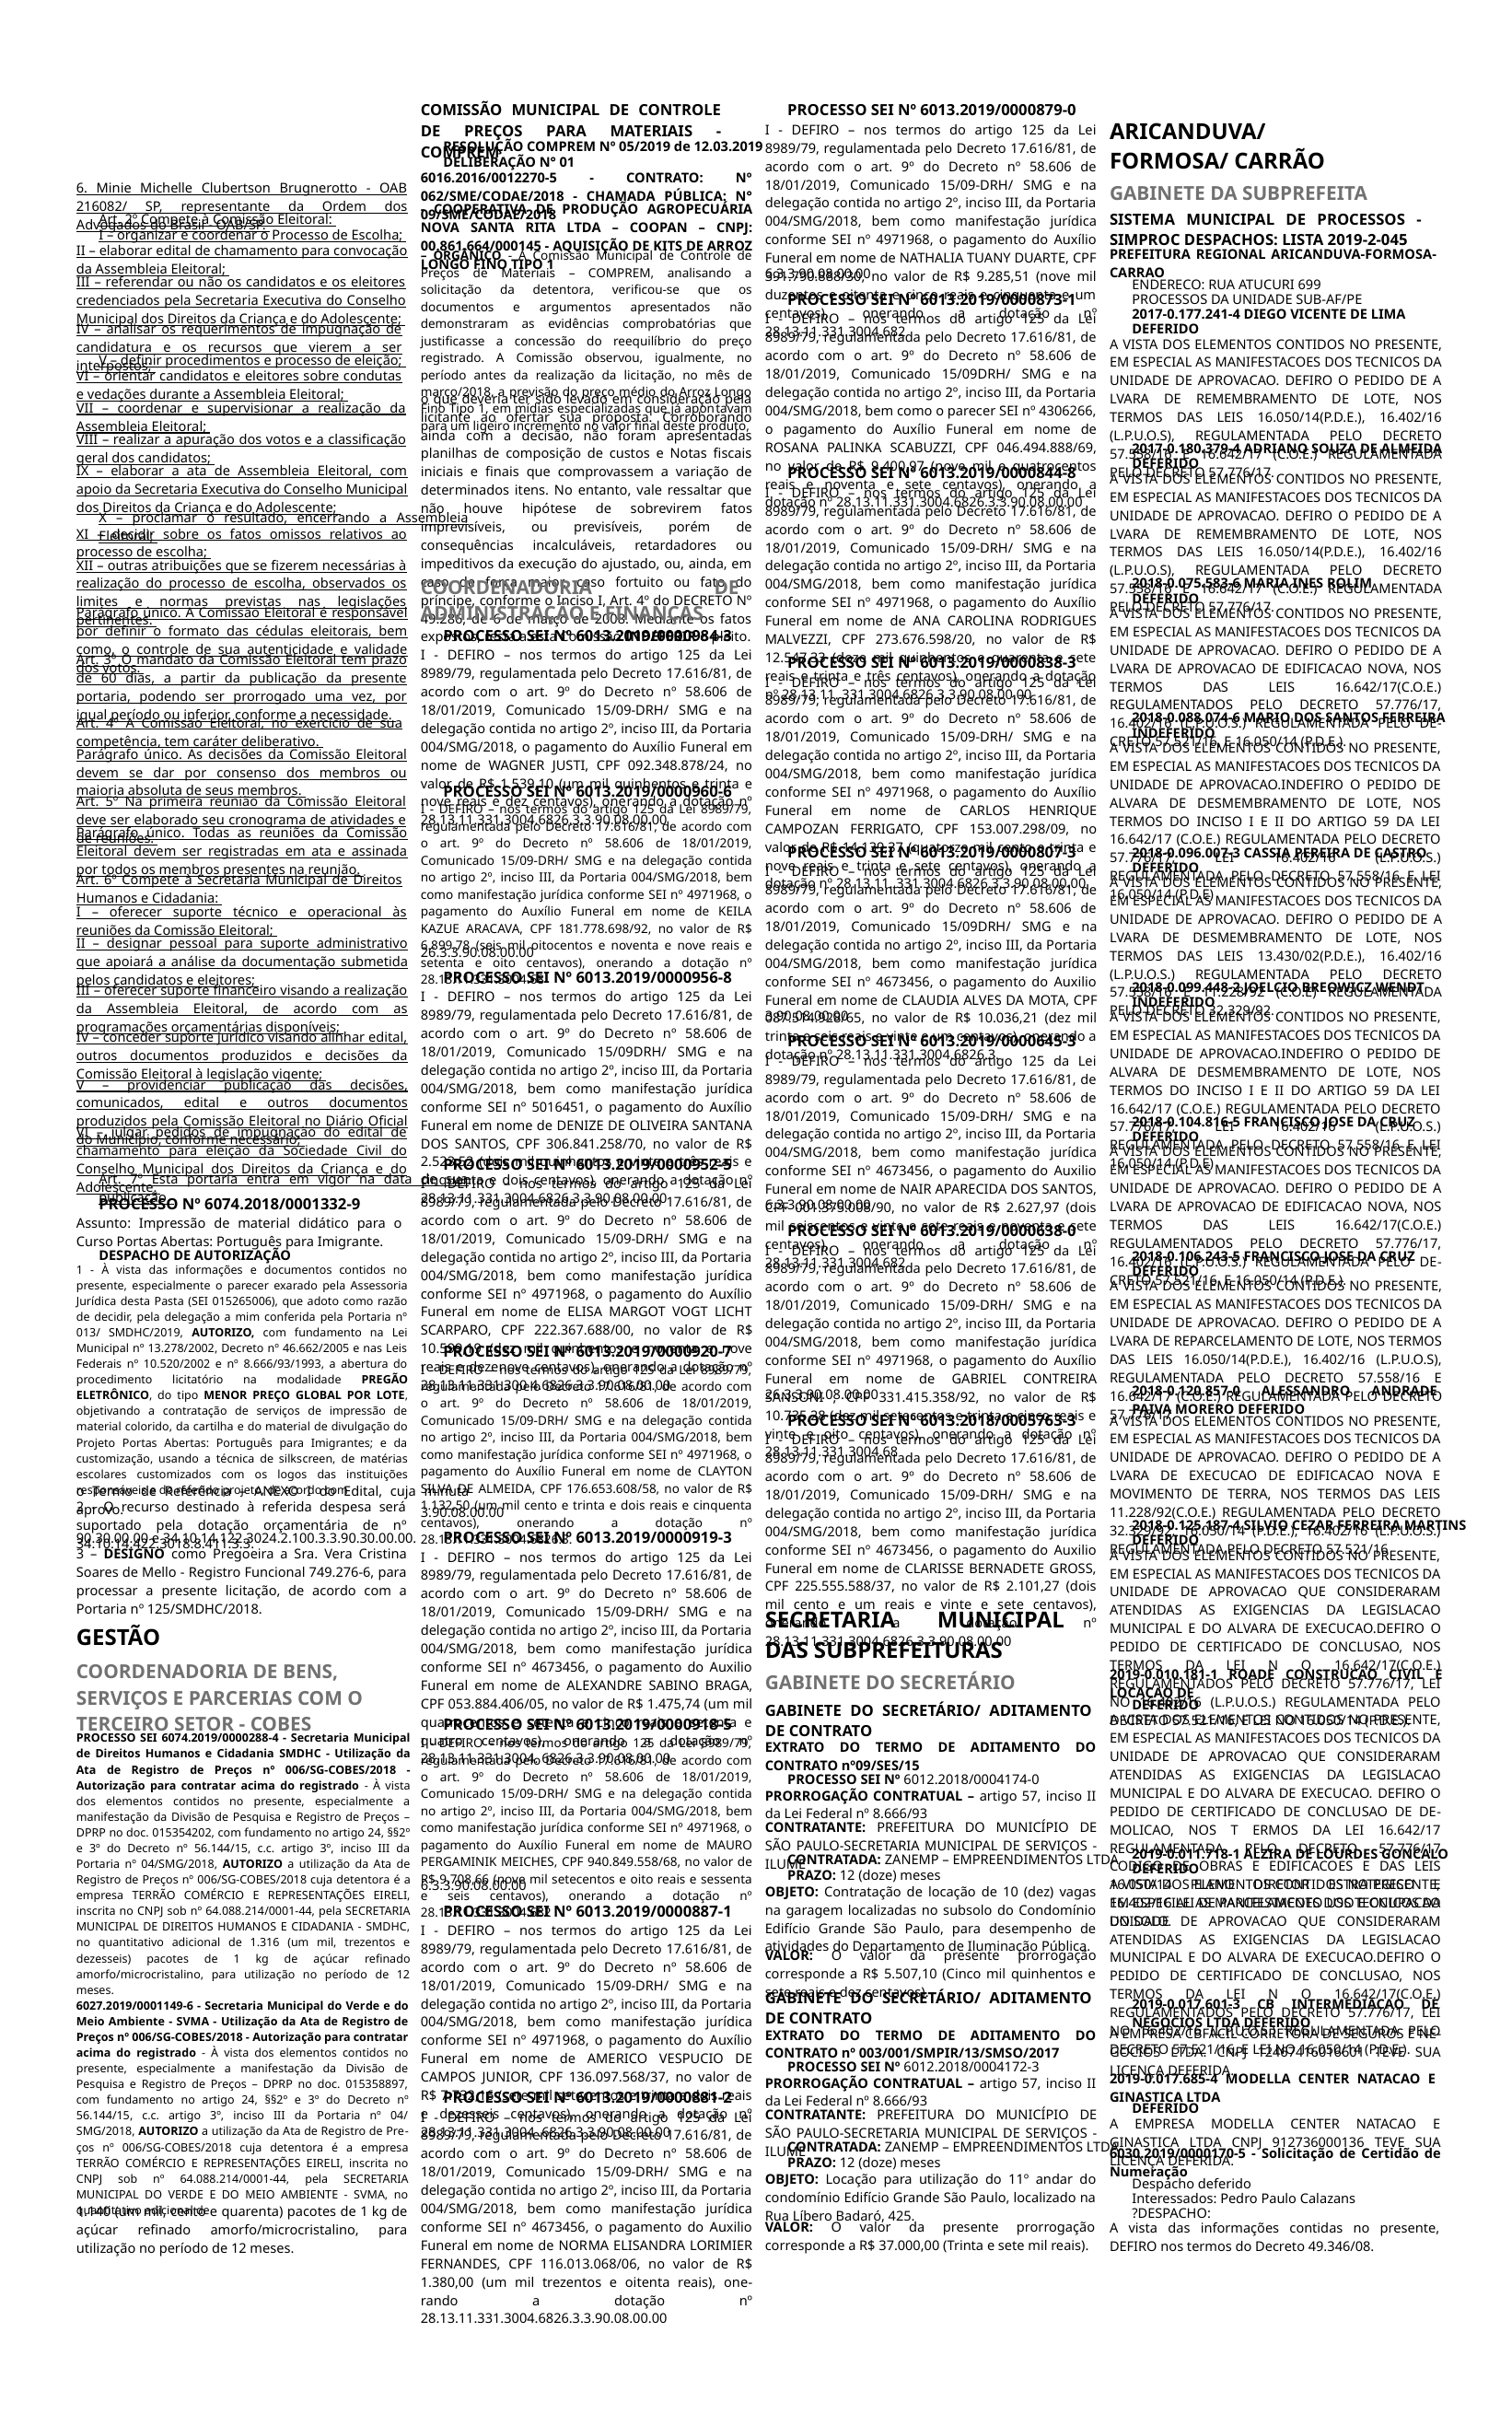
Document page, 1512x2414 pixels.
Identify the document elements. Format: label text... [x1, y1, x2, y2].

text IV – conceder suporte jurídico visando alinhar edital, outros documentos produzidos e decisões da Comissão Eleitoral à legislação vigente; [76, 1028, 408, 1044]
text I - DEFIRO – nos termos do artigo 125 da Lei 8989/79, regulamentada pelo Decreto 17.616/81, de acordo com o art. 9º do Decreto nº 58.606 de 18/01/2019, Comunicado 15/09-DRH/ SMG e na delegação contida no artigo 2º, inciso III, da Portaria 004/SMG/2018, bem como manifestação jurídica conforme SEI nº 4971968, o pagamento do Auxílio Funeral em nome de ELISA MARGOT VOGT LICHT SCARPARO, CPF 222.367.688/00, no va­lor de R$ 10.599,19 (dez mil quinhentos e noventa e nove reais e dezenove centavos), onerando a dotação nº 28.13.11.331.300 4.6826.3.3.90.08.00.00 [421, 1174, 752, 1361]
text A VISTA DOS ELEMENTOS CONTIDOS NO PRESEN­TE, EM ESPECIAL AS MANIFESTACOES DOS TECNICOS DA UNIDADE DE APROVACAO. DEFIRO O PEDIDO DE A LVARA DE APROVACAO DE EDIFICACAO NOVA, NOS TERMOS DAS LEIS 16.642/17(C.O.E.) REGULAMENTADOS PELO DECRETO 57.776/17, 16.402/16 (L.P.U.O.S.) REGULAMENTADA PELO DE­CRETO 57.521/16, E 16.050/14 (P.D.E.). [1110, 604, 1441, 739]
text A VISTA DOS ELEMENTOS CONTIDOS NO PRESENTE, EM ESPECIAL AS MANIFESTACOES DOS TECNICOS DA UNIDADE DE APROVACAO.INDEFIRO O PEDIDO DE ALVARA DE DESMEM­BRAMENTO DE LOTE, NOS TERMOS DO INCISO I E II DO ARTIGO 59 DA LEI 16.642/17 (C.O.E.) REGULAMENTADA PELO DECRETO 57.776/17, LEI 16.402/16 (L.P.U.O.S.) REGULAMENTADA PELO DECRETO 57.558/16 E LEI 16.050/14 (P.D.E) [1110, 1008, 1441, 1142]
text VI – julgar pedidos de impugnação do edital de chama­mento para eleição da Sociedade Civil do Conselho Municipal dos Direitos da Criança e do Adolescente. [76, 1158, 407, 1175]
text 2 - O recurso destinado à referida despesa será suportado pela dotação orçamentária de nº 34.10.14.422.3018.8.411.3.3. [76, 1498, 407, 1529]
text DEFERIDO [1132, 320, 1255, 334]
text DELIBERAÇÃO N° 01 [443, 153, 625, 169]
text DEFERIDO [1132, 1531, 1255, 1545]
text 6. Minie Michelle Clubertson Brugnerotto - OAB 216082/ SP, representante da Ordem dos Advogados do Brasil - OAB/SP. [76, 179, 407, 194]
text I – oferecer suporte técnico e operacional às [76, 902, 407, 918]
text PROCESSO SEI Nº 6013.2019/0000873-1 [787, 289, 1120, 309]
text PROCESSO SEI 6074.2019/0000288-4 - Secretaria Municipal de Direitos Humanos e Cidadania ­SMDHC - Utilização da Ata de Registro de Preços nº 006/SG-COBES/2018 - Autorização para contratar acima do registrado - À vista dos elementos contidos no presente, especialmente a manifestação da Divisão de Pesquisa e Registro de Preços – DPRP no doc. 015354202, com fundamento no artigo 24, §§2º e 3º do Decreto nº 56.144/15, c.c. artigo 3º, inciso III da Portaria nº 04/SMG/2018, AUTORIZO a utilização da Ata de Registro de Preços nº 006/SG-COBES/2018 cuja detentora é a empresa TERRÃO COMÉRCIO E REPRESENTAÇÕES EIRELI, inscrita no CNPJ sob nº 64.088.214/0001-44, pela SECRETARIA MUNICIPAL DE DIREITOS HUMANOS E CIDADANIA - SMDHC, no quantitativo adicional de 1.316 (um mil, trezentos e dezesseis) pacotes de 1 kg de açúcar refinado amorfo/microcristalino, para utilização no período de 12 meses. [76, 1730, 411, 1998]
text 2019-0.010.181-1 ROADE CONSTRUCAO CIVIL E LOCACAO DE [1110, 1665, 1442, 1702]
text 6030.2019/0000170-5 - Solicitação de Certidão de Numeração [1110, 2144, 1441, 2181]
text pelos candidatos e eleitores; [76, 969, 408, 988]
text ?DESPACHO: [1132, 2204, 1264, 2219]
text A VISTA DOS ELEMENTOS CONTIDOS NO PRESENTE, EM ESPECIAL AS MANIFESTACOES DOS TECNICOS DA UNIDADE DE APROVACAO. DEFIRO O PEDIDO DE A LVARA DE REMEM­BRAMENTO DE LOTE, NOS TERMOS DAS LEIS 16.050/14(P.D.E.), 16.402/16 (L.P.U.O.S), REGULAMENTADA PELO DECRETO 57.558/16 E 16.642/17 (C.O.E.) REGULAMENTADA PELO DE­CRETO 57.776/17. [1110, 469, 1442, 616]
text Parágrafo único. Todas as reuniões da Comissão Eleitoral devem ser registradas em ata e assinada por todos os membros presentes na reunião. [76, 823, 407, 839]
text Interessados: Pedro Paulo Calazans [1132, 2189, 1378, 2208]
text RESOLUÇÃO COMPREM Nº 05/2019 de 12.03.2019 [443, 137, 765, 156]
text PRORROGAÇÃO CONTRATUAL – artigo 57, inciso II da Lei Federal nº 8.666/93 [765, 2073, 1096, 2105]
text X – proclamar o resultado, encerrando a Assembleia Eleitoral; [99, 508, 421, 524]
text SISTEMA MUNICIPAL DE PROCESSOS - SIM­PROC DESPACHOS: LISTA 2019-2-045 [1110, 208, 1422, 245]
text DEFERIDO [1132, 1860, 1255, 1875]
text EXTRATO DO TERMO DE ADITAMENTO DO CONTRATO nº 003/001/SMPIR/13/SMSO/2017 [765, 2025, 1096, 2062]
text 90.30.00.00 e 34.10.14.122.3024.2.100.3.3.90.30.00.00. [76, 1529, 421, 1547]
text 2018-0.104.816-5 FRANCISCO JOSE DA CRUZ [1132, 1112, 1451, 1130]
text PROCESSO SEI Nº 6012.2018/0004174-0 [787, 1770, 1070, 1786]
text A VISTA DOS ELEMENTOS CONTIDOS NO PRESENTE, EM ESPECIAL AS MANIFESTACOES DOS TECNICOS DA UNIDADE DE APROVACAO. DEFIRO O PEDIDO DE A LVARA DE EXECUCAO DE EDIFICACAO NOVA E MOVIMENTO DE TERRA, NOS TERMOS DAS LEIS 11.228/92(C.O.E.) REGULAMENTADA PELO DECRETO 32.329/92, 16.050/14 (P.D.E.), 16.402/16 (L.P.U.O.S.) REGULA­MENTADA PELO DECRETO 57.521/16 [1110, 1411, 1441, 1545]
text PROCESSO SEI Nº 6013.2019/0000879-0 [787, 99, 1120, 121]
text Art. 6º Compete à Secretaria Municipal de Direitos Huma­nos e Cidadania: [76, 870, 402, 886]
text DEFERIDO [1132, 1696, 1255, 1710]
text A VISTA DOS ELEMENTOS CONTIDOS NO PRESENTE, EM ESPECIAL AS MANIFESTACOES DOS TECNICOS DA UNIDADE DE APROVACAO.INDEFIRO O PEDIDO DE ALVARA DE DESMEM­BRAMENTO DE LOTE, NOS TERMOS DO INCISO I E II DO ARTIGO 59 DA LEI 16.642/17 (C.O.E.) REGULAMENTADA PELO DECRETO 57.776/17, LEI 16.402/16 (L.P.U.O.S.) REGULAMENTADA PELO DECRETO 57.558/16 E LEI 16.050/14 (P.D.E) [1110, 739, 1441, 873]
text PROCESSO SEI Nº 6013.2019/0000645-3 [787, 1031, 1110, 1052]
text IV – conceder suporte jurídico visando alinhar edital, outros documentos produzidos e decisões da Comissão Eleitoral à legislação vigente; [76, 1063, 408, 1075]
text VI – orientar candidatos e eleitores sobre condutas e veda­ções durante a Assembleia Eleitoral; [76, 367, 402, 382]
text 2018-0.120.857-0 ALESSANDRO ANDRADE PAIVA MORERO DEFERIDO [1132, 1382, 1437, 1411]
text GABINETE DO SECRETÁRIO [765, 1669, 1055, 1696]
text I - DEFIRO – nos termos do artigo 125 da Lei 8989/79, regulamentada pelo Decreto 17.616/81, de acordo com o art. 9º do Decreto nº 58.606 de 18/01/2019, Comunicado 15/09-DRH/ SMG e na delegação contida no artigo 2º, inciso III, da Portaria 004/SMG/2018, bem como manifestação jurídica conforme SEI nº 4971968, o pagamento do Auxílio Funeral em nome de AME­RICO VESPUCIO DE CAMPOS JUNIOR, CPF 136.097.568/37, no valor de R$ 7.732,16 (sete mil setecentos e trinta e dois reais e dezesseis centavos), onerando a dotação nº 28.13.11.331.3004 .6826.3.3.90.08.00.00 [421, 1921, 752, 2107]
text Art. 3º O mandato da Comissão Eleitoral tem prazo de 60 dias, a partir da publicação da presente portaria, podendo ser prorrogado uma vez, por igual período ou inferior, conforme a necessidade. [76, 667, 407, 684]
text IV – analisar os requerimentos de impugnação de candida­tura e os recursos que vierem a ser interpostos; [76, 320, 402, 335]
text I - DEFIRO – nos termos do artigo 125 da Lei 8989/79, regulamentada pelo Decreto 17.616/81, de acordo com o art. 9º do Decreto nº 58.606 de 18/01/2019, Comunicado 15/09-DRH/ SMG e na delegação contida no artigo 2º, inciso III, da Portaria 004/SMG/2018, bem como manifestação jurídica conforme SEI nº 4971968, o pagamento do Auxílio Funeral em nome de CAR­LOS HENRIQUE CAMPOZAN FERRIGATO, CPF 153.007.298/09, no valor de R$ 14.139,37 (quatorze mil cento e trinta e nove reais e trinta e sete centavos), onerando a dotação nº 28.13.11. 331.3004.6826.3.3.90.08.00.00 [765, 672, 1097, 862]
text 3.90.08.00.00 [421, 1503, 558, 1521]
text 2017-0.177.241-4 DIEGO VICENTE DE LIMA [1132, 305, 1441, 323]
text Art. 5º Na primeira reunião da Comissão Eleitoral deve ser elaborado seu cronograma de atividades e de reuniões. [76, 792, 406, 808]
text IV – conceder suporte jurídico visando alinhar edital, outros documentos produzidos e decisões da Comissão Eleitoral à legislação vigente; [76, 1044, 408, 1062]
text GESTÃO [76, 1622, 239, 1652]
text COMISSÃO MUNICIPAL DE CONTROLE DE PREÇOS PARA MATERIAIS - COMPREM [421, 99, 721, 162]
text 2017-0.180.379-4 ADRIANO SOUZA DE ALMEIDA [1132, 439, 1471, 458]
text PROCESSO SEI Nº 6013.2019/0000920-7 [443, 1340, 765, 1361]
text GABINETE DO SECRETÁRIO/ ADITAMENTO DE CONTRATO [765, 1699, 1092, 1738]
text 6.3.3.90.08.00.00 [765, 264, 922, 283]
text INDEFERIDO [1132, 723, 1268, 739]
text Art. 7º Esta portaria entra em vigor na data de sua publicação. [99, 1186, 421, 1207]
text 3.90.08.00.00 [765, 1006, 902, 1024]
text 1 - À vista das informações e documentos contidos no presente, especialmente o parecer exarado pela Assessoria Jurídica desta Pasta (SEI 015265006), que adoto como razão de decidir, pela delegação a mim conferida pela Portaria nº 013/ SMDHC/2019, AUTORIZO, com fundamento na Lei Municipal nº 13.278/2002, Decreto nº 46.662/2005 e nas Leis Federais nº 10.520/2002 e nº 8.666/93/1993, a abertura do procedimento licitatório na modalidade PREGÃO ELETRÔNICO, do tipo ME­NOR PREÇO GLOBAL POR LOTE, objetivando a contratação de serviços de impressão de material colorido, da cartilha e do material de divulgação do Projeto Portas Abertas: Português para Imigrantes; e da customização, usando a técnica de silks­creen, de matérias escolares customizados com os logos das instituições responsáveis e do referido projeto, de acordo com [76, 1262, 408, 1482]
text I - DEFIRO – nos termos do artigo 125 da Lei 8989/79, regulamentada pelo Decreto 17.616/81, de acordo com o art. 9º do Decreto nº 58.606 de 18/01/2019, Comunicado 15/09-DRH/ SMG e na delegação contida no artigo 2º, inciso III, da Portaria 004/SMG/2018, bem como manifestação jurídica conforme SEI nº 4971968, o pagamento do Auxílio Funeral em nome de KEILA KAZUE ARACAVA, CPF 181.778.698/92, no valor de R$ 6.899,78 (seis mil oitocentos e noventa e nove reais e setenta e oito centavos), onerando a dotação nº 28.13.11.331.3004.68 [421, 800, 752, 967]
text XII – outras atribuições que se fizerem necessárias à reali­zação do processo de escolha, observados os limites e normas previstas nas legislações pertinentes. [76, 573, 407, 589]
text 6. Minie Michelle Clubertson Brugnerotto - OAB 216082/ SP, representante da Ordem dos Advogados do Brasil - OAB/SP. [76, 195, 407, 213]
text V – definir procedimentos e processo de eleição; [99, 351, 414, 369]
text cre­denciados pela Secretaria Executiva do Conselho [76, 289, 406, 307]
text geral dos candidatos; [76, 447, 406, 461]
text A VISTA DOS ELEMENTOS CONTIDOS NO PRESENTE, EM ESPECIAL AS MANIFESTACOES DOS TECNICOS DA UNIDADE DE APROVACAO. DEFIRO O PEDIDO DE A LVARA DE REPARCE­LAMENTO DE LOTE, NOS TERMOS DAS LEIS 16.050/14(P.D.E.), 16.402/16 (L.P.U.O.S), REGULAMENTADA PELO DECRETO 57.558/16 E 16.642/17 (C.O.E.) REGULAMENTADA PELO DE­CRETO 57.776/17. [1110, 1277, 1442, 1423]
text I - DEFIRO – nos termos do artigo 125 da Lei 8989/79, regulamentada pelo Decreto 17.616/81, de acordo com o art. 9º do Decreto nº 58.606 de 18/01/2019, Comunicado 15/09-DRH/ SMG e na delegação contida no artigo 2º, inciso III, da Portaria 004/SMG/2018, o pagamento do Auxílio Funeral em nome de WAGNER JUSTI, CPF 092.348.878/24, no valor de R$ 1.539,10 (um mil quinhentos e trinta e nove reais e dez centavos), one­rando a dotação nº 28.13.11.331.3004.6826.3.3.90.08.00.00 [421, 646, 752, 800]
text I - DEFIRO – nos termos do artigo 125 da Lei 8989/79, regulamentada pelo Decreto 17.616/81, de acordo com o art. 9º do Decreto nº 58.606 de 18/01/2019, Comunicado 15/09-DRH/ SMG e na delegação contida no artigo 2º, inciso III, da Portaria 004/SMG/2018, bem como manifestação jurídica conforme SEI nº 4673456, o pagamento do Auxilio Funeral em nome de NOR­MA ELISANDRA LORIMIER FERNANDES, CPF 116.013.068/06, no valor de R$ 1.380,00 (um mil trezentos e oitenta reais), one­rando a dotação nº 28.13.11.331.3004.6826.3.3.90.08.00.00 [421, 2107, 752, 2327]
text COORDENADORIA DE ADMINISTRAÇÃO E FINANÇAS [421, 574, 739, 626]
text 2018-0.099.448-2 JOELCIO BREOWICZ WENDT [1132, 977, 1456, 996]
text EXTRATO DO TERMO DE ADITAMENTO DO CONTRATO nº09/SES/15 [765, 1738, 1096, 1775]
text 2018-0.088.074-6 MARIO DOS SANTOS FERREIRA [1132, 708, 1476, 727]
text V – providenciar publicação das decisões, comunicados, edital e outros documentos produzidos pela Comissão Eleitoral no Diário Oficial do Município, conforme necessário; [76, 1075, 408, 1090]
text III – oferecer suporte financeiro visando a realização da Assembleia Eleitoral, de acordo com as programações orçamen­tárias disponíveis; [76, 997, 407, 1015]
text CONTRATANTE: PREFEITURA DO MUNICÍPIO DE SÃO PAULO-SECRETARIA MUNICIPAL DE SERVIÇOS - ILUME [765, 1818, 1097, 1873]
text PREFEITURA REGIONAL ARICANDUVA-FORMOSA­-CARRAO [1110, 245, 1436, 282]
text I - DEFIRO – nos termos do artigo 125 da Lei 8989/79, regulamentada pelo Decreto 17.616/81, de acordo com o art. 9º do Decreto nº 58.606 de 18/01/2019, Comunicado 15/09­DRH/ SMG e na delegação contida no artigo 2º, inciso III, da Portaria 004/SMG/2018, bem como manifestação jurídica conforme SEI nº 5016451, o pagamento do Auxílio Funeral em nome de DENIZE DE OLIVEIRA SANTANA DOS SANTOS, CPF 306.841.258/70, no valor de R$ 2.523,52 (dois mil quinhentos e vinte e três reais e cinquenta e dois centavos), onerando a dotação nº 28.13.11.331.3004.6826.3.3.90.08.00.00 [421, 987, 753, 1174]
text XI – decidir sobre os fatos omissos relativos ao processo de escolha; [76, 524, 407, 540]
text GABINETE DO SECRETÁRIO/ ADITAMENTO DE CONTRATO [765, 1987, 1092, 2025]
text ENDERECO: RUA ATUCURI 699 [1132, 274, 1356, 290]
text reuniões da Comissão Eleitoral; [76, 919, 407, 934]
text da Assembleia Eleitoral; [76, 258, 407, 277]
text PROCESSOS DA UNIDADE SUB-AF/PE [1132, 290, 1389, 305]
text PROCESSO SEI Nº 6013.2019/0000919-3 [443, 1527, 765, 1548]
text I - DEFIRO – nos termos do artigo 125 da Lei 8989/79, regulamentada pelo Decreto 17.616/81, de acordo com o art. 9º do Decreto nº 58.606 de 18/01/2019, Comunicado 15/09-DRH/ SMG e na delegação contida no artigo 2º, inciso III, da Portaria 004/SMG/2018, bem como manifestação jurídica conforme SEI nº 4673456, o pagamento do Auxilio Funeral em nome de ALE­XANDRE SABINO BRAGA, CPF 053.884.406/05, no valor de R$ 1.475,74 (um mil quatrocentos e setenta e cinco reais e setenta e quatro centavos), onerando a dotação nº 28.13.11.331.3004. 6826.3.3.90.08.00.00 [421, 1547, 752, 1734]
text PROCESSO SEI Nº 6013.2018/0005763-3 [787, 1410, 1110, 1430]
text 1.140 (um mil, cento e quarenta) pacotes de 1 kg de açúcar refinado amorfo/microcristalino, para utilização no período de 12 meses. [76, 2202, 407, 2257]
text PROCESSO SEI Nº 6013.2019/0000638-0 [787, 1220, 1110, 1241]
text IX – elaborar a ata de Assembleia Eleitoral, com [76, 461, 408, 477]
text 26.3.3.90.08.00.00 [765, 1385, 928, 1404]
text I - DEFIRO – nos termos do artigo 125 da Lei 8989/79, regulamentada pelo Decreto 17.616/81, de acordo com o art. 9º do Decreto nº 58.606 de 18/01/2019, Comunicado 15/09-DRH/ SMG e na delegação contida no artigo 2º, inciso III, da Portaria 004/SMG/2018, bem como manifestação jurídica conforme SEI nº 4971968, o pagamento do Auxílio Funeral em nome de ANA CAROLINA RODRIGUES MALVEZZI, CPF 273.676.598/20, no valor de R$ 12.547,33 (doze mil quinhentos e quarenta e sete reais e trinta e três centavos), onerando a dotação nº 28.13.11. 331.3004.6826.3.3.90.08.00.00 [765, 483, 1097, 672]
text Assembleia Eleitoral; [76, 415, 406, 430]
text 2019-0.017.685-4 MODELLA CENTER NATACAO E GI­NASTICA LTDA [1110, 2070, 1436, 2105]
text dos Direitos da Criança e do Adolescente; [76, 496, 408, 514]
text A VISTA DOS ELEMENTOS CONTIDOS NO PRESENTE, EM ESPECIAL AS MANIFESTACOES DOS TECNICOS DA UNIDADE DE APROVACAO QUE CONSIDERARAM ATENDIDAS AS EXIGENCIAS DA LEGISLACAO MUNICIPAL E DO ALVARA DE EXECUCAO.DEFI­RO O PEDIDO DE CERTIFICADO DE CONCLUSAO, NOS TERMOS DA LEI N O 16.642/17(C.O.E.) REGULAMENTADOS PELO DECRE­TO 57.776/17, LEI NO 16.402/16 (L.P.U.O.S.) REGULAMENTADA PELO DECRETO 57.521/16, E LEI NO 16.050/14 (P.D.E.). [1110, 1875, 1440, 2024]
text XII – outras atribuições que se fizerem necessárias à reali­zação do processo de escolha, observados os limites e normas previstas nas legislações pertinentes. [76, 555, 407, 572]
text PROCESSO Nº 6074.2018/0001332-9 [99, 1194, 406, 1215]
text DEFERIDO [1132, 1262, 1255, 1277]
text DEFERIDO [1132, 454, 1255, 469]
text PRORROGAÇÃO CONTRATUAL – artigo 57, inciso II da Lei Federal nº 8.666/93 [765, 1786, 1096, 1818]
text Art. 4º A Comissão Eleitoral, no exercício de sua competên­cia, tem caráter deliberativo. [76, 713, 402, 729]
text DESPACHO DE AUTORIZAÇÃO [99, 1245, 330, 1262]
text I - DEFIRO – nos termos do artigo 125 da Lei 8989/79, regulamentada pelo Decreto 17.616/81, de acordo com o art. 9º do Decreto nº 58.606 de 18/01/2019, Comunicado 15/09-DRH/ SMG e na delegação contida no artigo 2º, inciso III, da Portaria 004/SMG/2018, bem como manifestação jurídica conforme SEI nº 4673456, o pagamento do Auxilio Funeral em nome de CLARISSE BERNADETE GROSS, CPF 225.555.588/37, no valor de R$ 2.101,27 (dois mil cento e um reais e vinte e sete centavos), onerando a dotação nº 28.13.11.331.3004.6826.3.3.90.08.00.00 [765, 1430, 1097, 1650]
text Art. 3º O mandato da Comissão Eleitoral tem prazo de 60 dias, a partir da publicação da presente portaria, podendo ser prorrogado uma vez, por igual período ou inferior, conforme a necessidade. [76, 685, 407, 703]
text Parágrafo único. As decisões da Comissão Eleitoral [76, 744, 407, 761]
text VIII – realizar a apuração dos votos e a classificação [76, 430, 406, 446]
text ARICANDUVA/FORMOSA/ CARRÃO [1110, 116, 1368, 176]
text VI – julgar pedidos de impugnação do edital de chama­mento para eleição da Sociedade Civil do Conselho Municipal dos Direitos da Criança e do Adolescente. [76, 1139, 407, 1157]
text Despacho deferido [1132, 2174, 1294, 2189]
text 2018-0.125.187-4 SILVIO CEZAR FERREIRA MARTINS [1132, 1516, 1492, 1534]
text I - DEFIRO – nos termos do artigo 125 da Lei 8989/79, regulamentada pelo Decreto 17.616/81, de acordo com o art. 9º do Decreto nº 58.606 de 18/01/2019, Comunicado 15/09­DRH/ SMG e na delegação contida no artigo 2º, inciso III, da Portaria 004/SMG/2018, bem como manifestação jurídica conforme SEI nº 4673456, o pagamento do Auxilio Funeral em nome de CLAUDIA ALVES DA MOTA, CPF 087.514.928/65, no valor de R$ 10.036,21 (dez mil trinta e seis reais e vinte e um centavos), onerando a dotação nº 28.13.11.331.3004.6826.3. [765, 862, 1098, 1052]
text PROCESSO SEI Nº 6013.2019/0000956-8 [443, 967, 765, 988]
text A VISTA DOS ELEMENTOS CONTIDOS NO PRESENTE, EM ESPECIAL AS MANIFESTACOES DOS TECNICOS DA UNIDADE DE APROVACAO QUE CONSIDERARAM ATENDIDAS AS EXIGEN­CIAS DA LEGISLACAO MUNICIPAL E DO ALVARA DE EXECUCAO. DEFIRO O PEDIDO DE CERTIFICADO DE CONCLUSAO DE DE­MOLICAO, NOS T ERMOS DA LEI 16.642/17 REGULAMENTADA PELO DECRETO 57.776/17 CODIGO DE OBRAS E EDIFICACO­ES E DAS LEIS 16.050/14 PLANO DIRETOR ESTRATEGICO E 16.402/16 LEI DE PARCELAMENTO USO E OCUPACAO DO SOLO. [1110, 1710, 1441, 1875]
text PROCESSO SEI Nº 6013.2019/0000887-1 [443, 1900, 765, 1921]
text IV – analisar os requerimentos de impugnação de candida­tura e os recursos que vierem a ser interpostos; [76, 336, 402, 354]
text Art. 3º O mandato da Comissão Eleitoral tem prazo de 60 dias, a partir da publicação da presente portaria, podendo ser prorrogado uma vez, por igual período ou inferior, conforme a necessidade. [76, 650, 407, 666]
text CONTRATANTE: PREFEITURA DO MUNICÍPIO DE SÃO PAULO-SECRETARIA MUNICIPAL DE SERVIÇOS - ILUME [765, 2105, 1097, 2161]
text Parágrafo único. A Comissão Eleitoral é responsável por definir o formato das cédulas eleitorais, bem como, o controle de sua autenticidade e validade dos votos. [76, 603, 407, 619]
text II – designar pessoal para suporte administrativo [76, 934, 408, 950]
text PROCESSO SEI Nº 6013.2019/0000984-3 [443, 625, 765, 646]
text PROCESSO SEI Nº 6013.2019/0000844-8 [787, 462, 1110, 484]
text Art. 5º Na primeira reunião da Comissão Eleitoral deve ser elaborado seu cronograma de atividades e de reuniões. [76, 809, 406, 823]
text DEFERIDO [1132, 857, 1255, 873]
text - COOPERATIVA DE PRODUÇÃO AGROPECUÁRIA NOVA SANTA RITA LTDA – COOPAN – CNPJ: 00.861.664/0001­45 - AQUISIÇÃO DE KITS DE ARROZ LONGO FINO TIPO 1 [421, 200, 752, 247]
text PRAZO: 12 (doze) meses [787, 2153, 983, 2170]
text INDEFERIDO [1132, 993, 1268, 1008]
text 3 – DESIGNO como Pregoeira a Sra. Vera Cristina Soares de Mello - Registro Funcional 749.276-6, para processar a pre­sente licitação, de acordo com a Portaria nº 125/SMDHC/2018. [76, 1545, 407, 1618]
text OBJETO: Contratação de locação de 10 (dez) vagas na garagem localizadas no subsolo do Condomínio Edifício Grande São Paulo, para desempenho de atividades do Departamento de Iluminação Pública. [765, 1883, 1097, 1946]
text maioria absoluta de seus membros. [76, 780, 407, 799]
text Art. 7º Esta portaria entra em vigor na data de sua publicação. [99, 1170, 421, 1185]
text COORDENADORIA DE BENS, SERVIÇOS E PARCERIAS COM O TERCEIRO SETOR - COBES [76, 1658, 394, 1730]
text VI – orientar candidatos e eleitores sobre condutas e veda­ções durante a Assembleia Eleitoral; [76, 383, 402, 398]
text Municipal dos Direitos da Criança e do Adolescente; [76, 308, 406, 327]
text I - DEFIRO – nos termos do artigo 125 da Lei 8989/79, regulamentada pelo Decreto 17.616/81, de acordo com o art. 9º do Decreto nº 58.606 de 18/01/2019, Comunicado 15/09-DRH/ SMG e na delegação contida no artigo 2º, inciso III, da Portaria 004/SMG/2018, bem como manifestação jurídica conforme SEI nº 4971968, o pagamento do Auxílio Funeral em nome de MAURO PERGAMINIK MEICHES, CPF 940.849.558/68, no valor de R$ 9.708,66 (nove mil setecentos e oito reais e sessenta e seis centavos), onerando a dotação nº 28.13.11.331.3004.682 [421, 1734, 752, 1900]
text PROCESSO SEI Nº 6013.2019/0000807-3 [787, 841, 1110, 862]
text PROCESSO SEI Nº 6012.2018/0004172-3 [787, 2058, 1070, 2073]
text PROCESSO SEI Nº 6013.2019/0000881-2 [443, 2087, 765, 2108]
text V – providenciar publicação das decisões, comunicados, edital e outros documentos produzidos pela Comissão Eleitoral no Diário Oficial do Município, conforme necessário; [76, 1092, 408, 1109]
text PROCESSO SEI Nº 6013.2019/0000960-6 [443, 780, 765, 801]
text A VISTA DOS ELEMENTOS CONTIDOS NO PRESENTE, EM ESPECIAL AS MANIFESTACOES DOS TECNICOS DA UNIDADE DE APROVACAO. DEFIRO O PEDIDO DE A LVARA DE DESMEM­BRAMENTO DE LOTE, NOS TERMOS DAS LEIS 13.430/02(P.D.E.), 16.402/16 (L.P.U.O.S.) REGULAMENTADA PELO DECRETO 57.558/16 E 11.228/92 (C.O.E) REGULAMENTADA PELO DE­CRETO 32.329/92. [1110, 873, 1442, 1008]
text VALOR: O valor da presente prorrogação corresponde a R$ 37.000,00 (Trinta e sete mil reais). [765, 2218, 1095, 2255]
text Art. 2º Compete à Comissão Eleitoral: [99, 210, 358, 226]
text I - DEFIRO – nos termos do artigo 125 da Lei 8989/79, regulamentada pelo Decreto 17.616/81, de acordo com o art. 9º do Decreto nº 58.606 de 18/01/2019, Comunicado 15/09-DRH/ SMG e na delegação contida no artigo 2º, inciso III, da Portaria 004/SMG/2018, bem como manifestação jurídica conforme SEI nº 4673456, o pagamento do Auxilio Funeral em nome de NAIR APARECIDA DOS SANTOS, CPF 001.375.008/90, no valor de R$ 2.627,97 (dois mil seiscentos e vinte e sete reais e noventa e sete centavos), onerando a dotação nº 28.13.11.331.3004.682 [765, 1052, 1097, 1241]
text III – oferecer suporte financeiro visando a realização da Assembleia Eleitoral, de acordo com as programações orçamen­tárias disponíveis; [76, 981, 407, 997]
text VII – coordenar e supervisionar a realização da [76, 398, 406, 414]
text XI – decidir sobre os fatos omissos relativos ao processo de escolha; [76, 541, 407, 555]
text A VISTA DOS ELEMENTOS CONTIDOS NO PRESENTE, EM ESPECIAL AS MANIFESTACOES DOS TECNICOS DA UNIDADE DE APROVACAO QUE CONSIDERARAM ATENDIDAS AS EXIGENCIAS DA LEGISLACAO MUNICIPAL E DO ALVARA DE EXECUCAO.DEFI­RO O PEDIDO DE CERTIFICADO DE CONCLUSAO, NOS TERMOS DA LEI N O 16.642/17(C.O.E.) REGULAMENTADOS PELO DECRE­TO 57.776/17, LEI NO 16.402/16 (L.P.U.O.S.) REGULAMENTADA PELO DECRETO 57.521/16, E LEI NO 16.050/14 (P.D.E.). [1110, 1545, 1440, 1665]
text que apoiará a análise da documentação submetida [76, 950, 408, 968]
text – ORGÂNICO - A Comissão Municipal de Controle de Preços de Materiais – COMPREM, analisando a solicitação da detentora, verificou-se que os documentos e argumentos apresentados não demonstraram as evidências comprobatórias que justificas­se a concessão do reequilíbrio do preço registrado. A Comissão observou, igualmente, no período antes da realização da lici­tação, no mês de março/2018, a previsão do preço médio do Arroz Longo Fino Tipo 1, em mídias especializadas que já apon­tavam para um ligeiro incremento no valor final deste produto, [421, 247, 752, 390]
text 2019-0.017.601-3 CB INTERMEDIACAO DE NEGOCIOS LTDA DEFERIDO [1132, 1994, 1439, 2024]
text I - DEFIRO – nos termos do artigo 125 da Lei 8989/79, regulamentada pelo Decreto 17.616/81, de acordo com o art. 9º do Decreto nº 58.606 de 18/01/2019, Comunicado 15/09-DRH/ SMG e na delegação contida no artigo 2º, inciso III, da Portaria 004/SMG/2018, bem como manifestação jurídica conforme SEI nº 4971968, o pagamento do Auxílio Funeral em nome de GA­BRIEL CONTREIRA SANSONI , CPF 331.415.358/92, no valor de R$ 10.735,28 (dez mil setecentos e trinta e cinco reais e vinte e oito centavos), onerando a dotação nº 28.13.11.331.3004.68 [765, 1241, 1097, 1430]
text Parágrafo único. A Comissão Eleitoral é responsável por definir o formato das cédulas eleitorais, bem como, o controle de sua autenticidade e validade dos votos. [76, 638, 407, 650]
text I - DEFIRO – nos termos do artigo 125 da Lei 8989/79, regulamentada pelo Decreto 17.616/81, de acordo com o art. 9º do Decreto nº 58.606 de 18/01/2019, Comunicado 15/09-DRH/ SMG e na delegação contida no artigo 2º, inciso III, da Portaria 004/SMG/2018, bem como manifestação jurídica conforme SEI nº 4971968, o pagamento do Auxílio Funeral em nome de NATHALIA TUANY DUARTE, CPF 391.790.888/30, no valor de R$ 9.285,51 (nove mil duzentos e oitenta e cinco reais e cinquenta e um centavos), onerando a dotação nº 28.13.11.331.3004.682 [765, 121, 1097, 309]
text 6.3.3.90.08.00.00 [421, 1876, 577, 1895]
text II – elaborar edital de chamamento para convocação [76, 241, 407, 257]
text Parágrafo único. A Comissão Eleitoral é responsável por definir o formato das cédulas eleitorais, bem como, o controle de sua autenticidade e validade dos votos. [76, 620, 407, 637]
text A EMPRESA MODELLA CENTER NATACAO E GINASTICA LTDA CNPJ 912736000136 TEVE SUA LICENÇA DEFERIDA. [1110, 2115, 1441, 2144]
text 6.3.3.90.08.00.00 [765, 1195, 922, 1214]
text Art. 4º A Comissão Eleitoral, no exercício de sua competên­cia, tem caráter deliberativo. [76, 729, 402, 744]
text 6016.2016/0012270-5 - CONTRATO: Nº 062/SME/CO­DAE/2018 - CHAMADA PÚBLICA: N° 09/SME/CODAE/2018 [421, 169, 752, 200]
text I - DEFIRO – nos termos do artigo 125 da Lei 8989/79, regulamentada pelo Decreto 17.616/81, de acordo com o art. 9º do Decreto nº 58.606 de 18/01/2019, Comunicado 15/09-DRH/ SMG e na delegação contida no artigo 2º, inciso III, da Portaria 004/SMG/2018, bem como manifestação jurídica conforme SEI nº 4971968, o pagamento do Auxílio Funeral em nome de CLAYTON SILVA DE ALMEIDA, CPF 176.653.608/58, no valor de R$ 1.132,50 (um mil cento e trinta e dois reais e cinquenta centavos), onerando a dotação nº 28.13.11.331.3004.6826.3. [421, 1361, 752, 1527]
text PROCESSO SEI Nº 6013.2019/0000918-5 [443, 1714, 765, 1734]
text 2018-0.106.243-5 FRANCISCO JOSE DA CRUZ [1132, 1246, 1451, 1265]
text o Termo de Referência – ANEXO I do Edital, cuja minuta aprovo. [76, 1482, 421, 1519]
text I - DEFIRO – nos termos do artigo 125 da Lei 8989/79, regulamentada pelo Decreto 17.616/81, de acordo com o art. 9º do Decreto nº 58.606 de 18/01/2019, Comunicado 15/09­DRH/ SMG e na delegação contida no artigo 2º, inciso III, da Portaria 004/SMG/2018, bem como o parecer SEI nº 4306266, o pagamento do Auxílio Funeral em nome de ROSANA PALINKA SCABUZZI, CPF 046.494.888/69, no valor de R$ 9.400,97 (nove mil e quatrocentos reais e noventa e sete centavos), onerando a dotação nº 28.13.11.331.3004.6826.3.3.90.08.00.00 [765, 309, 1097, 483]
text VI – julgar pedidos de impugnação do edital de chama­mento para eleição da Sociedade Civil do Conselho Municipal dos Direitos da Criança e do Adolescente. [76, 1123, 407, 1138]
text CONTRATADA: ZANEMP – EMPREENDIMENTOS LTDA [787, 2138, 1110, 2156]
text Art. 6º Compete à Secretaria Municipal de Direitos Huma­nos e Cidadania: [76, 887, 402, 902]
text A vista das informações contidas no presente, DEFIRO nos termos do Decreto 49.346/08. [1110, 2219, 1440, 2256]
text V – providenciar publicação das decisões, comunicados, edital e outros documentos produzidos pela Comissão Eleitoral no Diário Oficial do Município, conforme necessário; [76, 1110, 408, 1127]
text OBJETO: Locação para utilização do 11º andar do con­domínio Edifício Grande São Paulo, localizado na Rua Líbero Badaró, 425. [765, 2170, 1097, 2224]
text GABINETE DA SUBPREFEITA [1110, 180, 1404, 205]
text Art. 3º O mandato da Comissão Eleitoral tem prazo de 60 dias, a partir da publicação da presente portaria, podendo ser prorrogado uma vez, por igual período ou inferior, conforme a necessidade. [76, 704, 407, 724]
text PROCESSO SEI Nº 6013.2019/0000838-3 [787, 652, 1110, 672]
text A VISTA DOS ELEMENTOS CONTIDOS NO PRESENTE, EM ESPECIAL AS MANIFESTACOES DOS TECNICOS DA UNIDADE DE APROVACAO QUE CONSIDERARAM ATENDIDAS AS EXIGEN­CIAS DA LEGISLACAO MUNICIPAL E DO ALVARA DE EXECUCAO. DEFIRO O PEDIDO DE CERTIFICADO DE CONCLUSAO DE DE­MOLICAO, NOS T ERMOS DA LEI 16.642/17 REGULAMENTADA PELO DECRETO 57.776/17 CODIGO DE OBRAS E EDIFICACO­ES E DAS LEIS 16.050/14 PLANO DIRETOR ESTRATEGICO E 16.402/16 LEI DE PARCELAMENTO USO E OCUPACAO DO SOLO. [1255, 1863, 1441, 1930]
text A VISTA DOS ELEMENTOS CONTIDOS NO PRESEN­TE, EM ESPECIAL AS MANIFESTACOES DOS TECNICOS DA UNIDADE DE APROVACAO. DEFIRO O PEDIDO DE A LVARA DE APROVACAO DE EDIFICACAO NOVA, NOS TERMOS DAS LEIS 16.642/17(C.O.E.) REGULAMENTADOS PELO DECRETO 57.776/17, 16.402/16 (L.P.U.O.S.) REGULAMENTADA PELO DE­CRETO 57.521/16, E 16.050/14 (P.D.E.). [1110, 1142, 1441, 1277]
text 26.3.3.90.08.00.00 [421, 942, 584, 961]
text CONTRATADA: ZANEMP – EMPREENDIMENTOS LTDA [787, 1850, 1110, 1869]
text 2019-0.011.718-1 ALZIRA DE LOURDES GONCALO [1132, 1845, 1477, 1863]
text SECRETARIA MUNICIPAL DAS SUBPREFEITURAS [765, 1604, 1064, 1664]
text XII – outras atribuições que se fizerem necessárias à reali­zação do processo de escolha, observados os limites e normas previstas nas legislações pertinentes. [76, 590, 407, 603]
text PROCESSO SEI Nº 6013.2019/0000952-5 [443, 1154, 765, 1174]
text Parágrafo único. Todas as reuniões da Comissão Eleitoral devem ser registradas em ata e assinada por todos os membros presentes na reunião. [76, 858, 407, 879]
text PRAZO: 12 (doze) meses [787, 1866, 983, 1883]
text III – oferecer suporte financeiro visando a realização da Assembleia Eleitoral, de acordo com as programações orçamen­tárias disponíveis; [76, 1016, 407, 1028]
text apoio da Secretaria Executiva do Conselho Municipal [76, 478, 408, 496]
text devem se dar por consenso dos membros ou [76, 762, 407, 779]
text 2018-0.096.007-3 CASSIA PEREIRA DE CASTRO [1132, 843, 1462, 861]
text Assunto: Impressão de material didático para o Curso Por­tas Abertas: Português para Imigrante. [76, 1214, 402, 1251]
text DEFERIDO [1132, 589, 1255, 604]
text VALOR: O valor da presente prorrogação corresponde a R$ 5.507,10 (Cinco mil quinhentos e sete reais e dez centavos). [765, 1946, 1097, 2001]
text DEFERIDO [1132, 2099, 1255, 2115]
text 2018-0.075.583-6 MARIA INES ROLIM [1132, 574, 1412, 592]
text III – referendar ou não os candidatos e os eleitores [76, 273, 406, 288]
text A VISTA DOS ELEMENTOS CONTIDOS NO PRESENTE, EM ESPECIAL AS MANIFESTACOES DOS TECNICOS DA UNIDADE DE APROVACAO. DEFIRO O PEDIDO DE A LVARA DE REMEM­BRAMENTO DE LOTE, NOS TERMOS DAS LEIS 16.050/14(P.D.E.), 16.402/16 (L.P.U.O.S), REGULAMENTADA PELO DECRETO 57.558/16 E 16.642/17 (C.O.E.) REGULAMENTADA PELO DE­CRETO 57.776/17. [1110, 334, 1442, 469]
text o que deveria ter sido levado em consideração pela licitante ao ofertar sua proposta. Corroborando ainda com a decisão, não foram apresentadas planilhas de composição de custos e Notas fiscais iniciais e finais que comprovassem a variação de deter­minados itens. No entanto, vale ressaltar que não houve hipó­tese de sobrevirem fatos imprevisíveis, ou previsíveis, porém de consequências incalculáveis, retardadores ou impeditivos da execução do ajustado, ou, ainda, em caso de força maior, caso fortuito ou fato do príncipe, conforme o Inciso I, Art. 4º do DECRETO Nº 49.286, de 6 de março de 2008. Mediante os fatos expostos, resta a esta Comissão INDEFERIR o pleito. [421, 390, 752, 625]
text A EMPRESA CBFACIL CORRETORA DE SEGUROS E NE­GOCIOS LTDA. CNPJ 12467416016601 TEVE SUA LICENÇA DEFERIDA. [1110, 2024, 1441, 2080]
text 6027.2019/0001149-6 - Secretaria Municipal do Ver­de e do Meio Ambiente - SVMA - Utilização da Ata de Registro de Preços nº 006/SG-COBES/2018 - Autorização para contratar acima do registrado - À vista dos elemen­tos contidos no presente, especialmente a manifestação da Divisão de Pesquisa e Registro de Preços – DPRP no doc. 015358897, com fundamento no artigo 24, §§2º e 3º do De­creto nº 56.144/15, c.c. artigo 3º, inciso III da Portaria nº 04/ SMG/2018, AUTORIZO a utilização da Ata de Registro de Pre­ços nº 006/SG-COBES/2018 cuja detentora é a empresa TERRÃO COMÉRCIO E REPRESENTAÇÕES EIRELI, inscrita no CNPJ sob nº 64.088.214/0001-44, pela SECRETARIA MUNICIPAL DO VERDE E DO MEIO AMBIENTE - SVMA, no quantitativo adicional de [76, 1998, 409, 2218]
text I – organizar e coordenar o Processo de Escolha; [99, 226, 414, 243]
text DEFERIDO [1132, 1127, 1255, 1142]
text Parágrafo único. Todas as reuniões da Comissão Eleitoral devem ser registradas em ata e assinada por todos os membros presentes na reunião. [76, 840, 407, 857]
